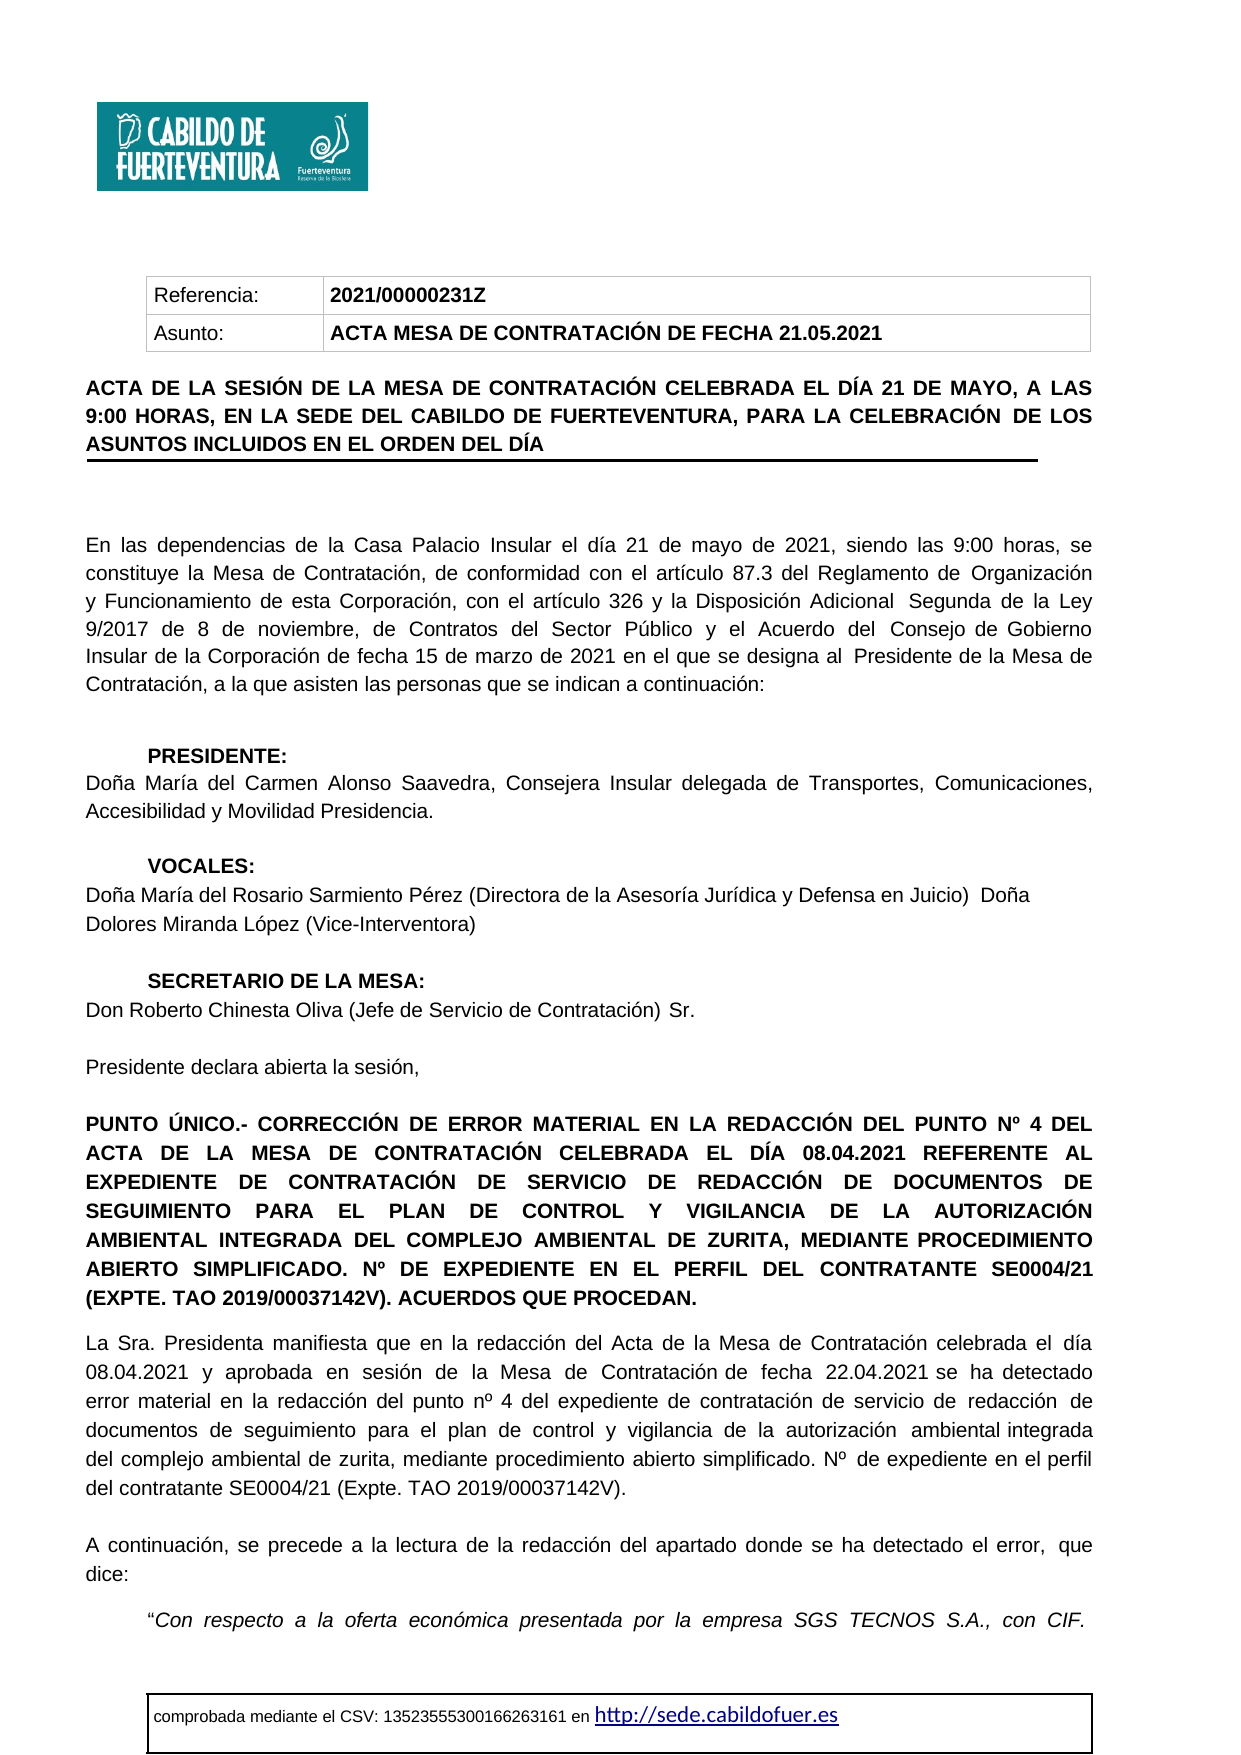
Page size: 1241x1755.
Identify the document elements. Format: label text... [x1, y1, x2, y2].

table_cell ACTA MESA DE CONTRATACIÓN DE FECHA 21.05.2021 [324, 315, 1090, 351]
table_header 2021/00000231Z [324, 277, 1090, 313]
table_header Referencia: [147, 277, 323, 313]
text En las dependencias de la Casa Palacio Insular el día 21 de mayo de 2021, siendo las 9:00 horas, se constituye la Mesa de Contratación, de conformidad con el artículo 87.3 del Reglamento de Organización y Funcionamiento de esta Corporación, con el artículo 326 y la Disposición Adicional Segunda de la Ley 9/2017 de 8 de noviembre, de Contratos del Sector Público y el Acuerdo del Consejo de Gobierno Insular de la Corporación de fecha 15 de marzo de 2021 en el que se designa al Presidente de la Mesa de Contratación, a la que asisten las personas que se indican a continuación: [85, 533, 1093, 696]
text Doña María del Rosario Sarmiento Pérez (Directora de la Asesoría Jurídica y Defensa en Juicio) Doña Dolores Miranda López (Vice-Interventora) [85, 883, 1079, 936]
text A continuación, se precede a la lectura de la redacción del apartado donde se ha detectado el error, que dice: [85, 1533, 1093, 1586]
subtitle PRESIDENTE: [147, 743, 1109, 767]
subtitle ACTA DE LA SESIÓN DE LA MESA DE CONTRATACIÓN CELEBRADA EL DÍA 21 DE MAYO, A LAS 9:00 HORAS, EN LA SEDE DEL CABILDO DE FUERTEVENTURA, PARA LA CELEBRACIÓN DE LOS ASUNTOS INCLUIDOS EN EL ORDEN DEL DÍA [85, 376, 1093, 455]
text La Sra. Presidenta manifiesta que en la redacción del Acta de la Mesa de Contratación celebrada el día 08.04.2021 y aprobada en sesión de la Mesa de Contratación de fecha 22.04.2021 se ha detectado error material en la redacción del punto nº 4 del expediente de contratación de servicio de redacción de documentos de seguimiento para el plan de control y vigilancia de la autorización ambiental integrada del complejo ambiental de zurita, mediante procedimiento abierto simplificado. Nº de expediente en el perfil del contratante SE0004/21 (Expte. TAO 2019/00037142V). [85, 1331, 1093, 1499]
text Don Roberto Chinesta Oliva (Jefe de Servicio de Contratación) Sr. Presidente declara abierta la sesión, [85, 998, 748, 1078]
subtitle VOCALES: [147, 854, 1109, 878]
table_cell Asunto: [147, 315, 323, 351]
subtitle PUNTO ÚNICO.- CORRECCIÓN DE ERROR MATERIAL EN LA REDACCIÓN DEL PUNTO Nº 4 DEL ACTA DE LA MESA DE CONTRATACIÓN CELEBRADA EL DÍA 08.04.2021 REFERENTE AL EXPEDIENTE DE CONTRATACIÓN DE SERVICIO DE REDACCIÓN DE DOCUMENTOS DE SEGUIMIENTO PARA EL PLAN DE CONTROL Y VIGILANCIA DE LA AUTORIZACIÓN AMBIENTAL INTEGRADA DEL COMPLEJO AMBIENTAL DE ZURITA, MEDIANTE PROCEDIMIENTO ABIERTO SIMPLIFICADO. Nº DE EXPEDIENTE EN EL PERFIL DEL CONTRATANTE SE0004/21 (EXPTE. TAO 2019/00037142V). ACUERDOS QUE PROCEDAN. [85, 1112, 1093, 1309]
subtitle SECRETARIO DE LA MESA: [147, 969, 1109, 993]
text “Con respecto a la oferta económica presentada por la empresa SGS TECNOS S.A., con CIF. [147, 1608, 1109, 1632]
text Doña María del Carmen Alonso Saavedra, Consejera Insular delegada de Transportes, Comunicaciones, Accesibilidad y Movilidad Presidencia. [85, 771, 1093, 823]
